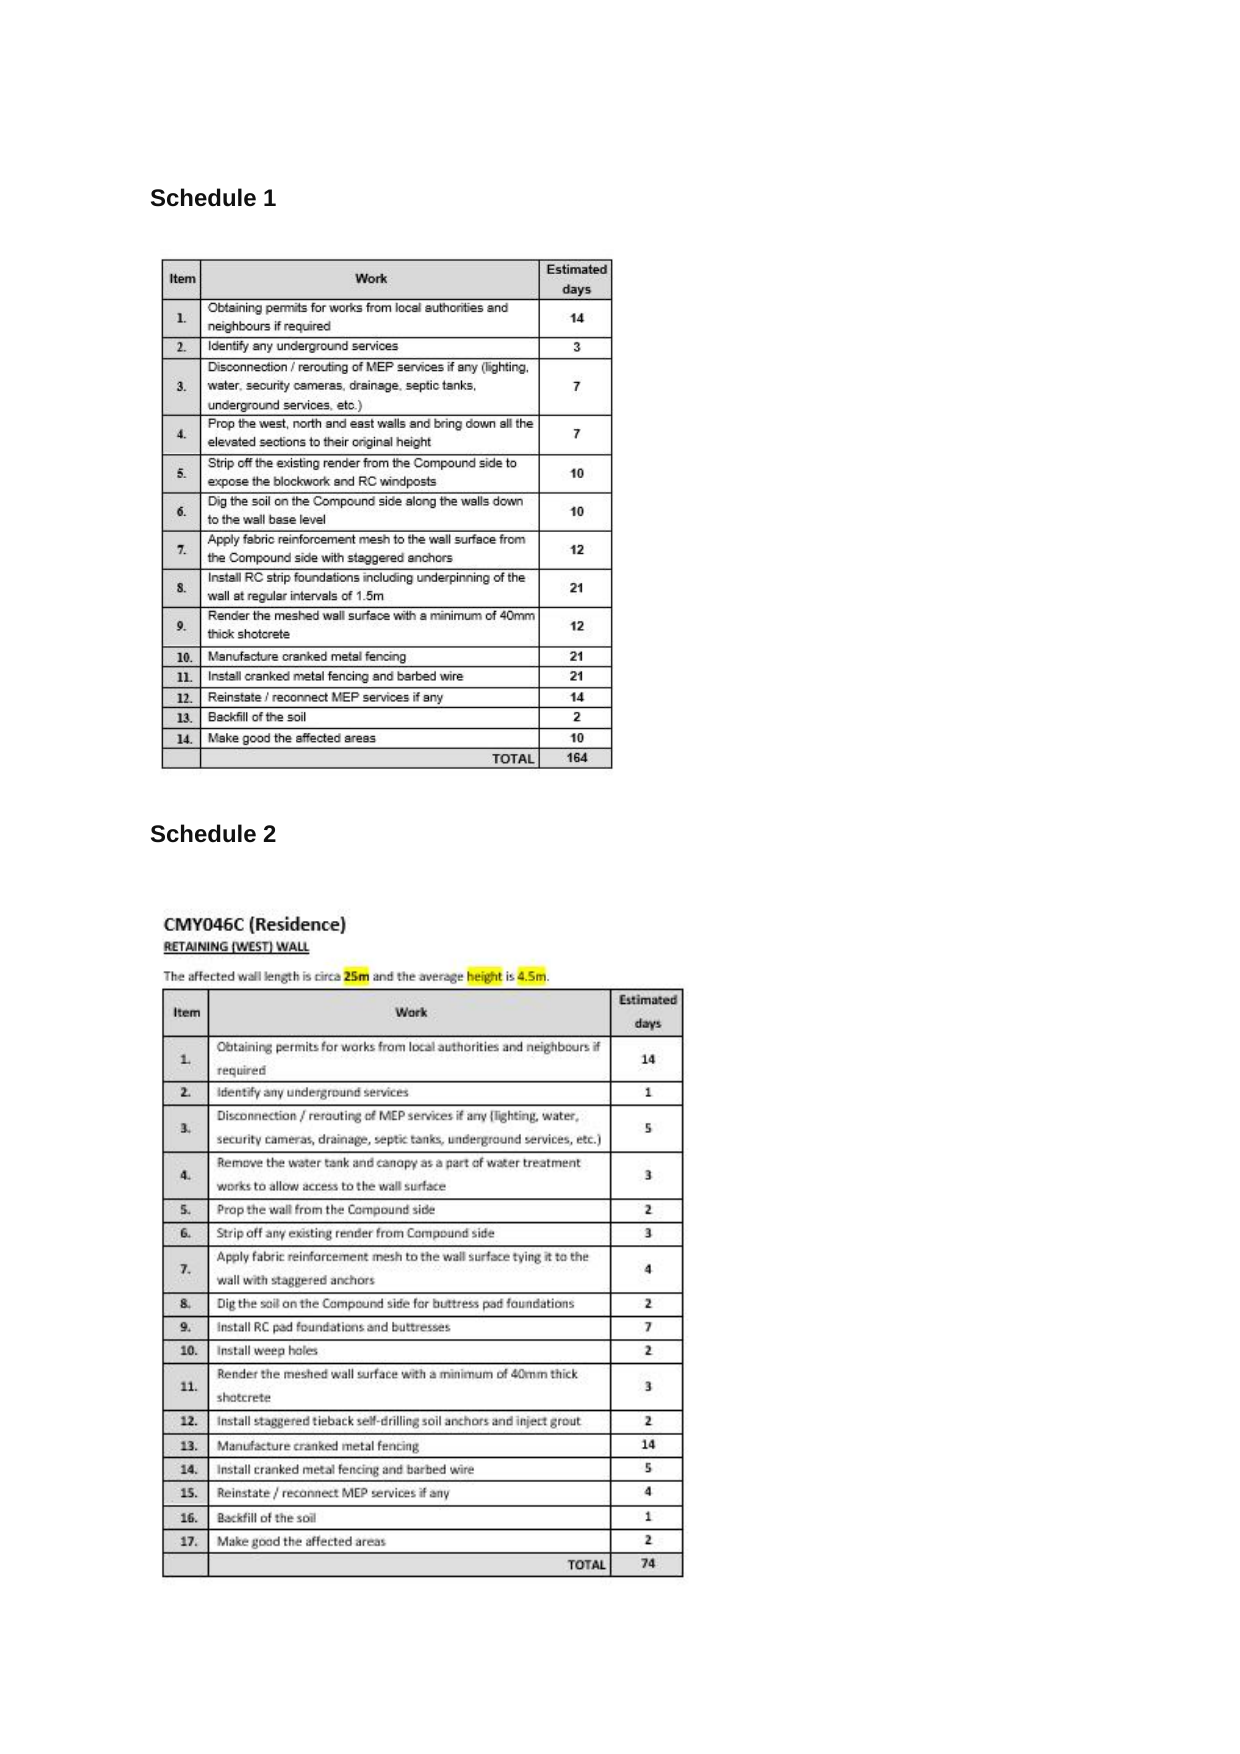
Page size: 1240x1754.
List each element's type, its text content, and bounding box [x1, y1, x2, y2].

text Schedule 1 [150, 184, 1089, 211]
text Schedule 2 [150, 820, 1089, 848]
